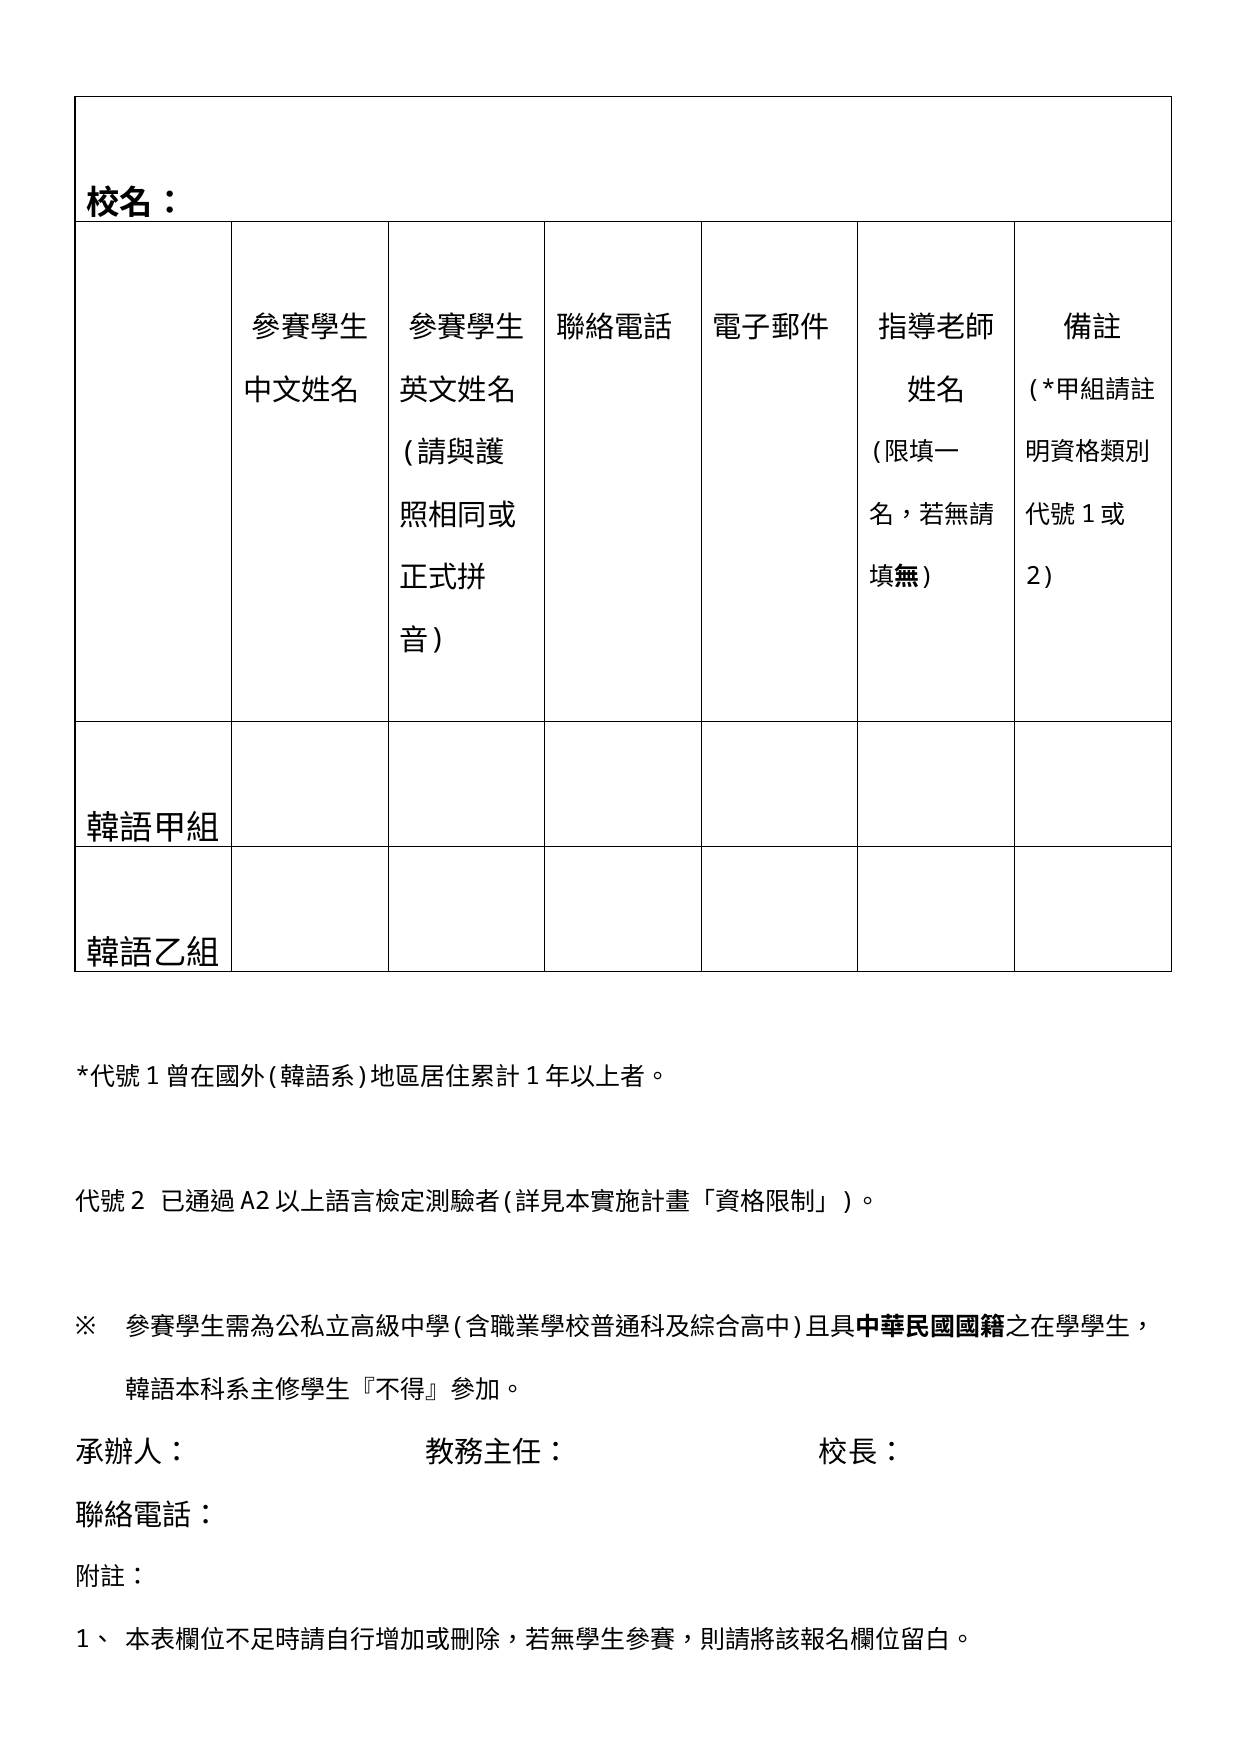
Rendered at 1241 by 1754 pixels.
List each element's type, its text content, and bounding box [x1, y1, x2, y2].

table_cell [1015, 847, 1171, 971]
text 附註： [75, 1533, 1165, 1596]
table_cell [1015, 722, 1171, 846]
table_cell 指導老師姓名 (限填一名，若無請填無) [858, 222, 1014, 721]
table_cell 參賽學生 中文姓名 [232, 222, 388, 721]
table_cell [389, 847, 544, 971]
table_cell [858, 722, 1014, 846]
table_cell [702, 722, 857, 846]
table_cell 韓語乙組 [76, 847, 231, 971]
table_cell [389, 722, 544, 846]
table_cell [545, 722, 701, 846]
table_cell 電子郵件 [702, 222, 857, 721]
table_cell 聯絡電話 [545, 222, 701, 721]
table_cell 參賽學生 英文姓名(請與護照相同或正式拼音) [389, 222, 544, 721]
text 承辦人： 教務主任： 校長： [75, 1408, 1165, 1471]
table_cell [232, 847, 388, 971]
table_cell [702, 847, 857, 971]
table_header 校名： [76, 97, 1171, 221]
list 參賽學生需為公私立高級中學(含職業學校普通科及綜合高中)且具中華民國國籍之在學學生，韓語本科系主修學生『不得』參加。 [75, 1283, 1165, 1408]
text 代號2 已通過A2以上語言檢定測驗者(詳見本實施計畫「資格限制」)。 [75, 1158, 1165, 1221]
table_cell [76, 222, 231, 721]
text 聯絡電話： [75, 1471, 1165, 1533]
table_cell [545, 847, 701, 971]
table_cell [858, 847, 1014, 971]
table_cell [232, 722, 388, 846]
table_cell 備註 (*甲組請註明資格類別代號1或 2) [1015, 222, 1171, 721]
text *代號1曾在國外(韓語系)地區居住累計1年以上者。 [75, 1033, 1165, 1096]
list 本表欄位不足時請自行增加或刪除，若無學生參賽，則請將該報名欄位留白。 [75, 1596, 1165, 1658]
table_cell 韓語甲組 [76, 722, 231, 846]
